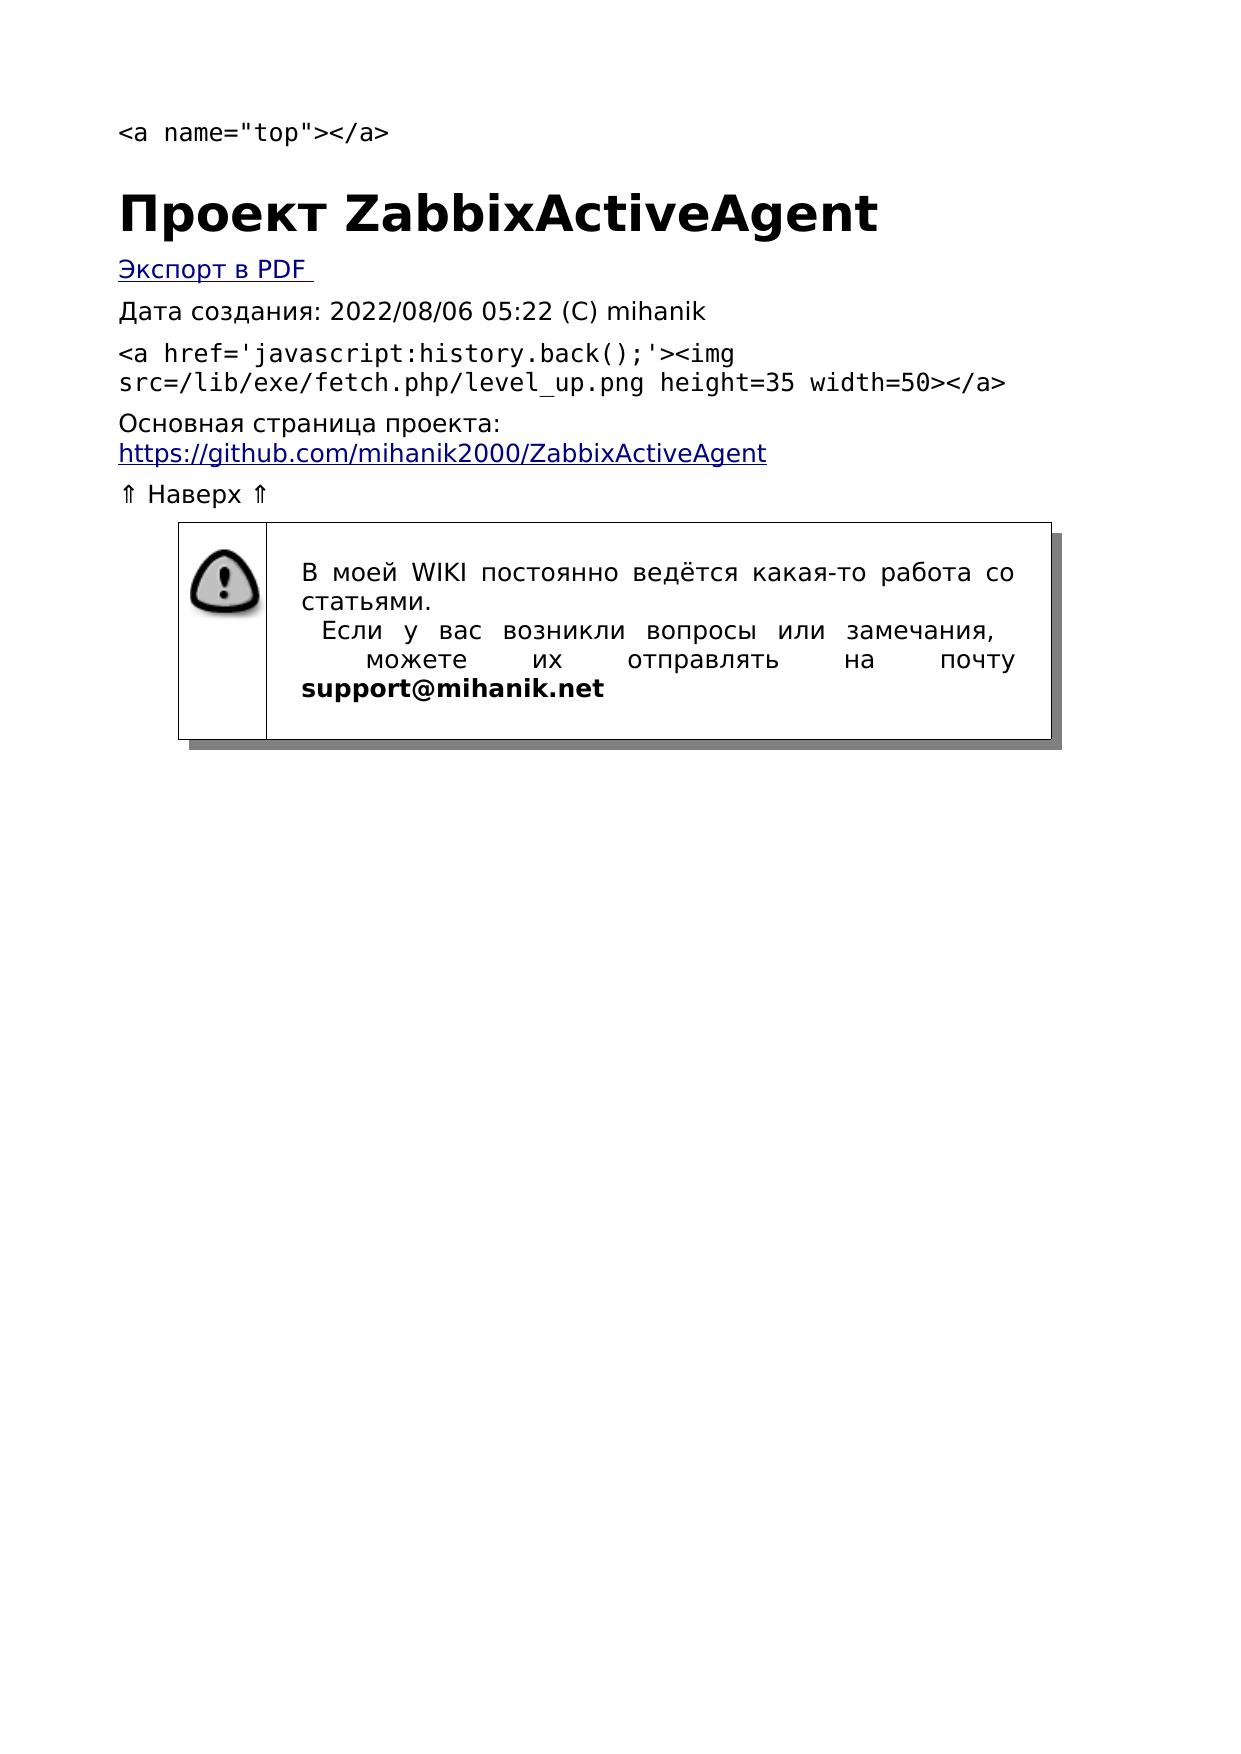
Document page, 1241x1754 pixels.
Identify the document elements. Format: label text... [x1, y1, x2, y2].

table_header В моей WIKI постоянно ведётся какая-то работа со статьями. Если у вас возникли вопросы или замечания, можете их отправлять на почту support@mihanik.net [267, 523, 1051, 739]
text ⇑ Наверх ⇑ [118, 481, 1122, 510]
text <a name="top"></a> [118, 118, 1122, 147]
picture [190, 546, 266, 621]
table_header [179, 523, 266, 739]
subtitle Проект ZabbixActiveAgent [118, 185, 1122, 243]
text Основная страница проекта: https://github.com/mihanik2000/ZabbixActiveAgent [118, 410, 1122, 468]
text <a href='javascript:history.back();'><img src=/lib/exe/fetch.php/level_up.png height=35 width=50></a> [118, 339, 1122, 397]
text Дата создания: 2022/08/06 05:22 (C) mihanik [118, 297, 1122, 326]
text Экспорт в PDF [118, 256, 1122, 285]
